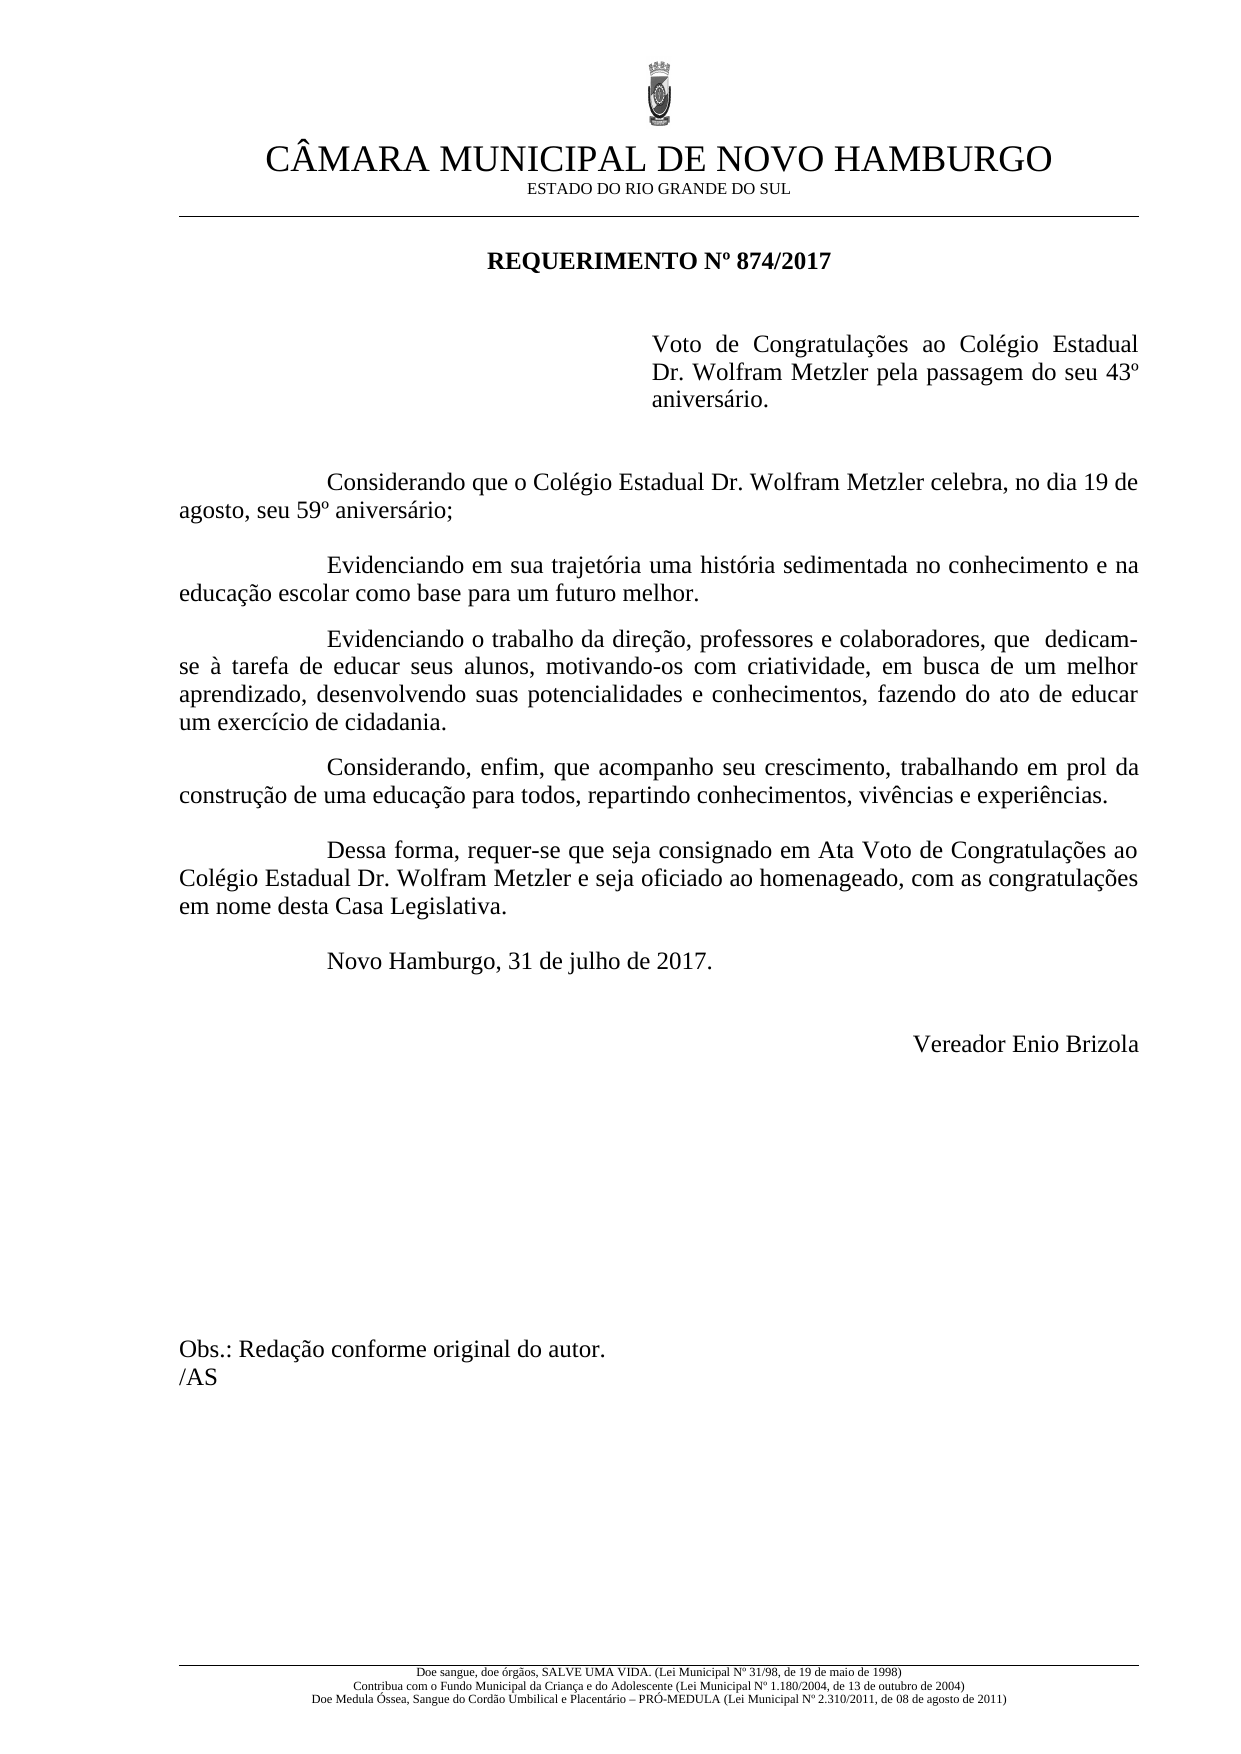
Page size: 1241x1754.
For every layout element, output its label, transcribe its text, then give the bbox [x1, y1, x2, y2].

text Dessa forma, requer-se que seja consignado em Ata Voto de Congratulações ao Colégio Estadual Dr. Wolfram Metzler e seja oficiado ao homenageado, com as congratulações em nome desta Casa Legislativa. [179, 836, 1139, 919]
text Obs.: Redação conforme original do autor. [179, 1335, 1139, 1363]
text Evidenciando o trabalho da direção, professores e colaboradores, que dedicam-se à tarefa de educar seus alunos, motivando-os com criatividade, em busca de um melhor aprendizado, desenvolvendo suas potencialidades e conhecimentos, fazendo do ato de educar um exercício de cidadania. [179, 625, 1139, 736]
text Voto de Congratulações ao Colégio Estadual Dr. Wolfram Metzler pela passagem do seu 43º aniversário. [652, 330, 1139, 413]
text Considerando que o Colégio Estadual Dr. Wolfram Metzler celebra, no dia 19 de agosto, seu 59º aniversário; [179, 468, 1139, 524]
text /AS [179, 1363, 1139, 1391]
text Considerando, enfim, que acompanho seu crescimento, trabalhando em prol da construção de uma educação para todos, repartindo conhecimentos, vivências e experiências. [179, 753, 1139, 809]
text Novo Hamburgo, 31 de julho de 2017. [179, 947, 1139, 975]
text Evidenciando em sua trajetória uma história sedimentada no conhecimento e na educação escolar como base para um futuro melhor. [179, 552, 1139, 607]
text REQUERIMENTO Nº 874/2017 [179, 247, 1139, 274]
text Vereador Enio Brizola [179, 1030, 1139, 1058]
